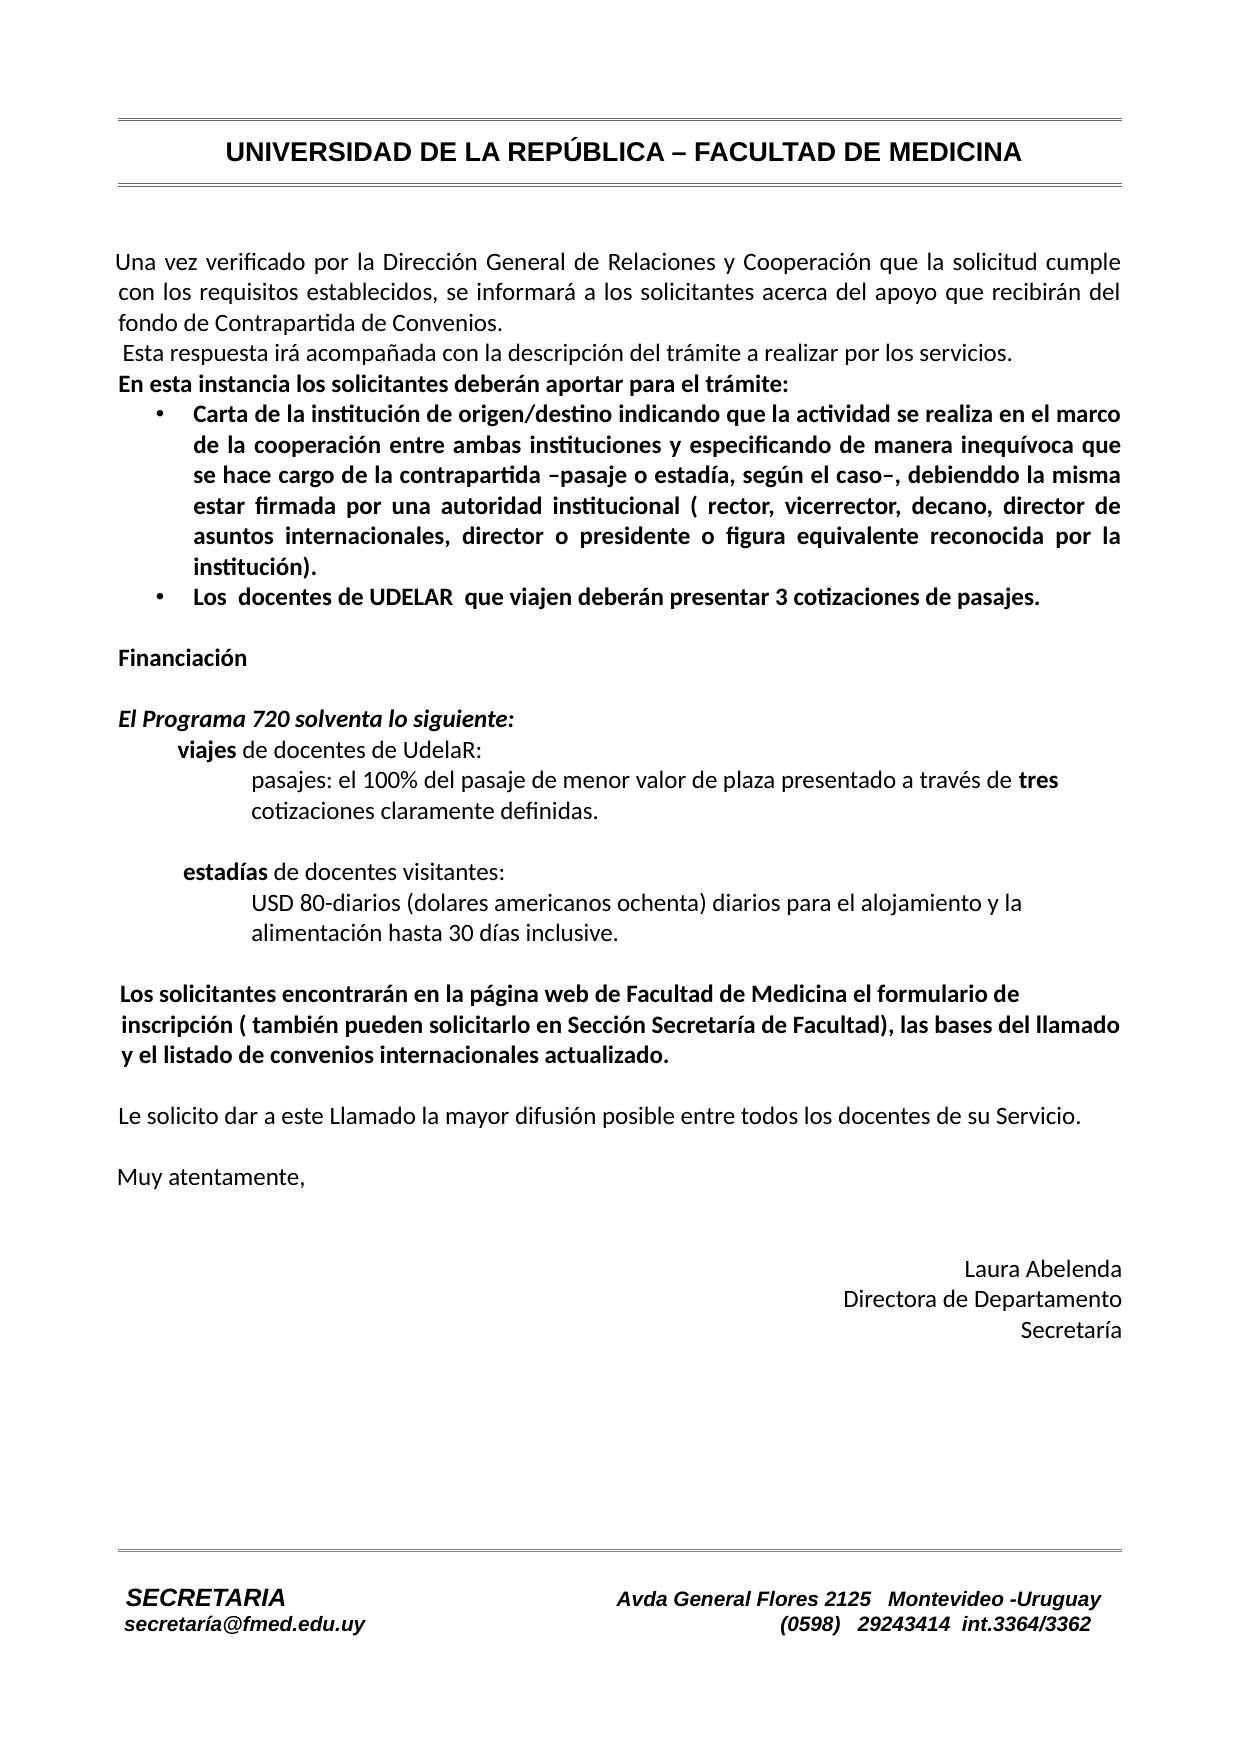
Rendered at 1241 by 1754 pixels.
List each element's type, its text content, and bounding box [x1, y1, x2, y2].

text Muy atentamente, [117, 1161, 1122, 1192]
list USD 80-diarios (dolares americanos ochenta) diarios para el alojamiento y la alimentación hasta 30 días inclusive. [177, 887, 1122, 948]
text Una vez verificado por la Dirección General de Relaciones y Cooperación que la solicitud cumple con los requisitos establecidos, se informará a los solicitantes acerca del apoyo que recibirán del fondo de Contrapartida de Convenios. [115, 246, 1122, 337]
text Directora de Departamento [118, 1283, 1122, 1314]
text En esta instancia los solicitantes deberán aportar para el trámite: [118, 368, 1122, 398]
list pasajes: el 100% del pasaje de menor valor de plaza presentado a través de tres cotizaciones claramente definidas. [177, 765, 1122, 826]
list estadías de docentes visitantes: [118, 856, 1122, 887]
text El Programa 720 solventa lo siguiente: [118, 704, 1122, 734]
text Laura Abelenda [118, 1253, 1122, 1283]
text Secretaría [118, 1314, 1122, 1344]
text Los solicitantes encontrarán en la página web de Facultad de Medicina el formulario de inscripción ( también pueden solicitarlo en Sección Secretaría de Facultad), las bases del llamado y el listado de convenios internacionales actualizado. [120, 978, 1122, 1070]
list viajes de docentes de UdelaR: [118, 734, 1122, 765]
text Financiación [118, 643, 1122, 673]
text Le solicito dar a este Llamado la mayor difusión posible entre todos los docentes de su Servicio. [118, 1100, 1122, 1131]
list Los docentes de UDELAR que viajen deberán presentar 3 cotizaciones de pasajes. [156, 582, 1122, 612]
list Carta de la institución de origen/destino indicando que la actividad se realiza en el marco de la cooperación entre ambas instituciones y especificando de manera inequívoca que se hace cargo de la contrapartida –pasaje o estadía, según el caso–, debienddo la misma estar firmada por una autoridad institucional ( rector, vicerrector, decano, director de asuntos internacionales, director o presidente o figura equivalente reconocida por la institución). [156, 398, 1122, 582]
text Esta respuesta irá acompañada con la descripción del trámite a realizar por los servicios. [117, 337, 1122, 368]
